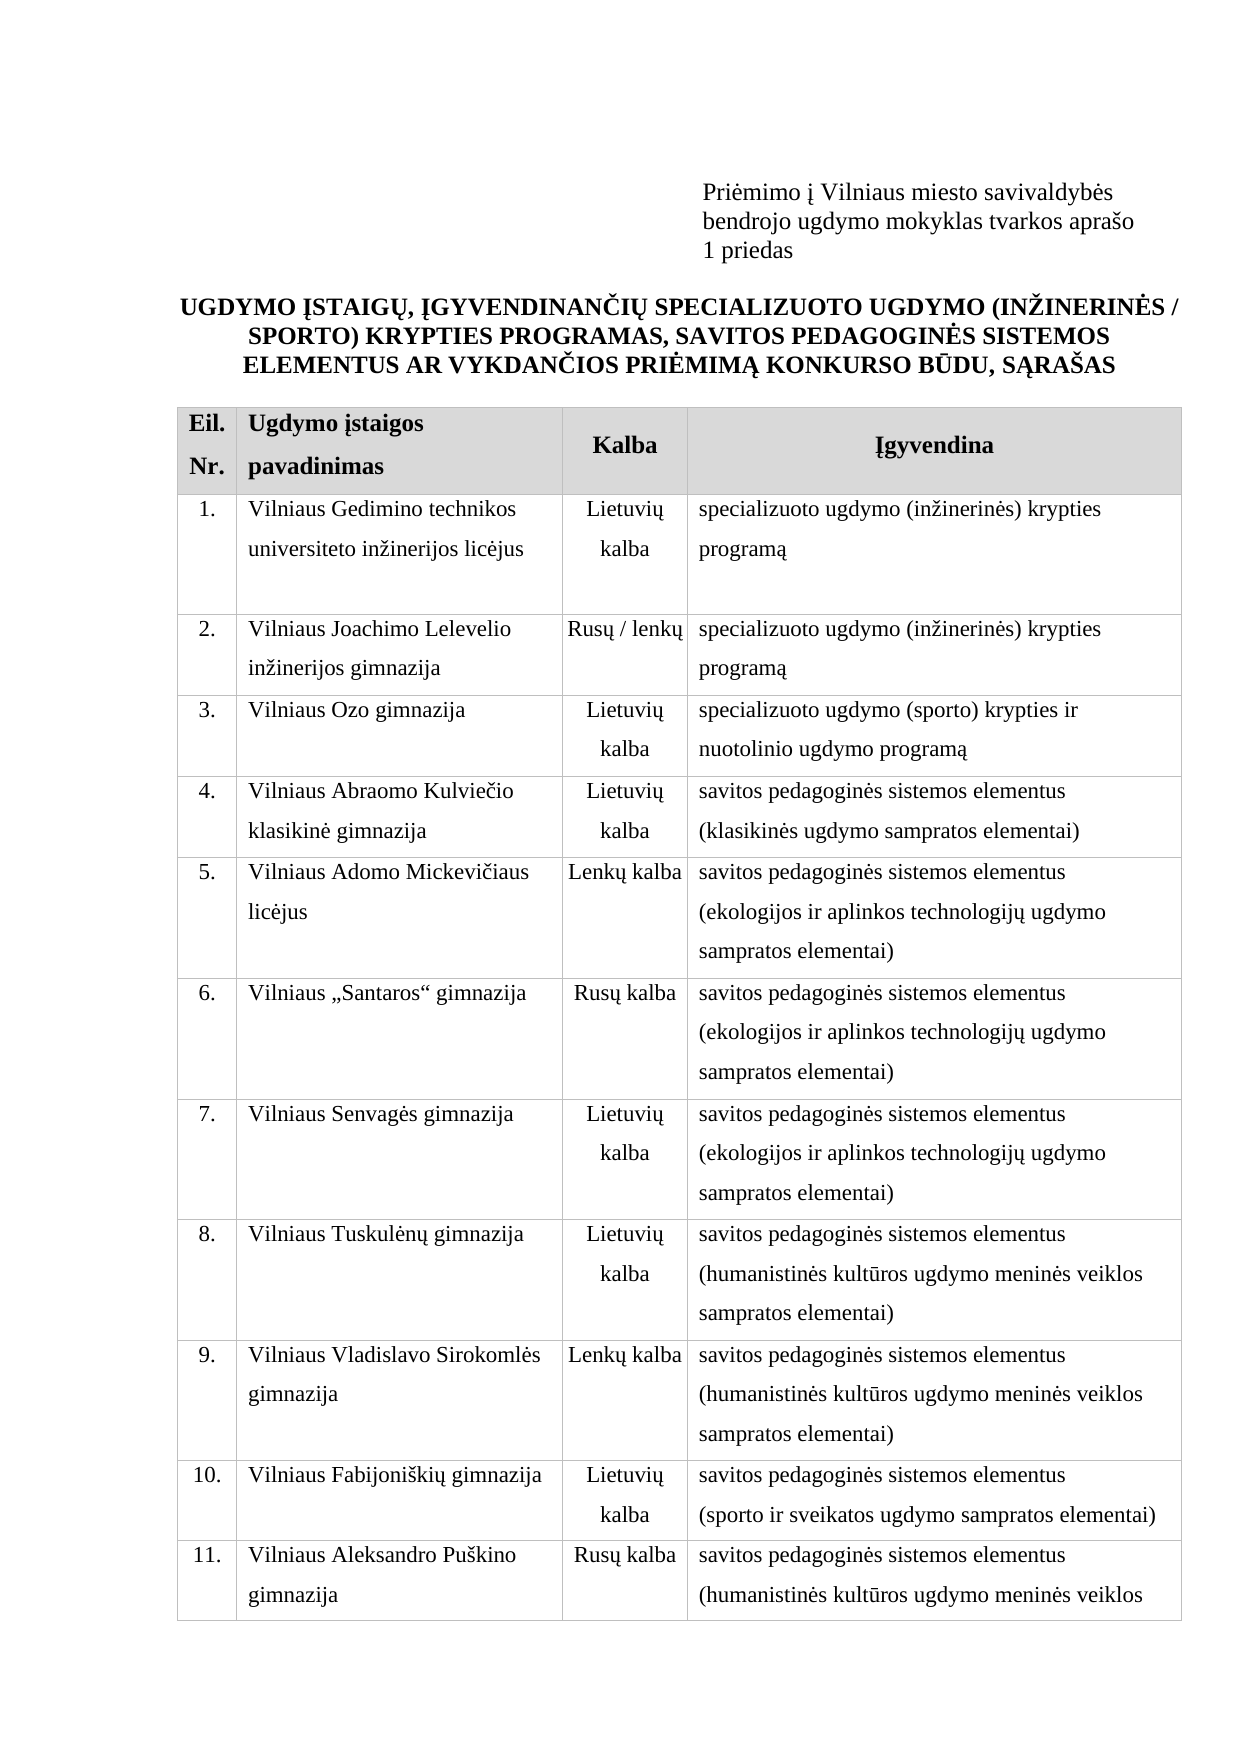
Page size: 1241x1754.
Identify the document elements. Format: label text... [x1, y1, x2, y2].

table_cell savitos pedagoginės sistemos elementus (ekologijos ir aplinkos technologijų ugdymo sampratos elementai) [688, 1100, 1181, 1219]
table_cell Vilniaus „Santaros“ gimnazija [237, 979, 562, 1098]
table_cell 2. [178, 615, 236, 695]
table_cell Lenkų kalba [563, 858, 687, 978]
table_cell 11. [178, 1541, 236, 1620]
table_cell Vilniaus Tuskulėnų gimnazija [237, 1220, 562, 1340]
table_cell 6. [178, 979, 236, 1098]
table_cell savitos pedagoginės sistemos elementus (ekologijos ir aplinkos technologijų ugdymo sampratos elementai) [688, 858, 1181, 978]
text Ugdymo įstaigų, įgyvendinančių specializuoto ugdymo (inžinerinės / sporto) krypties programas, savitos pedagoginės sistemos elementus ar vykdančios priėmimą konkurso būdu, sąrašas [177, 292, 1181, 378]
table_cell specializuoto ugdymo (sporto) krypties ir nuotolinio ugdymo programą [688, 696, 1181, 776]
table_cell savitos pedagoginės sistemos elementus (sporto ir sveikatos ugdymo sampratos elementai) [688, 1461, 1181, 1540]
table_cell Vilniaus Joachimo Lelevelio inžinerijos gimnazija [237, 615, 562, 695]
table_cell Lietuvių kalba [563, 1220, 687, 1340]
table_cell 3. [178, 696, 236, 776]
table_cell 10. [178, 1461, 236, 1540]
table_cell Vilniaus Abraomo Kulviečio klasikinė gimnazija [237, 777, 562, 857]
text bendrojo ugdymo mokyklas tvarkos aprašo [702, 206, 1181, 235]
table_header Ugdymo įstaigos pavadinimas [237, 408, 562, 494]
table_cell specializuoto ugdymo (inžinerinės) krypties programą [688, 615, 1181, 695]
table_header Įgyvendina [688, 408, 1181, 494]
table_header Eil. Nr. [178, 408, 236, 494]
table_cell Rusų kalba [563, 979, 687, 1098]
table_header Kalba [563, 408, 687, 494]
text Priėmimo į Vilniaus miesto savivaldybės [702, 177, 1181, 206]
table_cell savitos pedagoginės sistemos elementus (humanistinės kultūros ugdymo meninės veiklos [688, 1541, 1181, 1620]
table_cell savitos pedagoginės sistemos elementus (ekologijos ir aplinkos technologijų ugdymo sampratos elementai) [688, 979, 1181, 1098]
table_cell 1. [178, 495, 236, 614]
table_cell Vilniaus Adomo Mickevičiaus licėjus [237, 858, 562, 978]
table_cell specializuoto ugdymo (inžinerinės) krypties programą [688, 495, 1181, 614]
table_cell Vilniaus Senvagės gimnazija [237, 1100, 562, 1219]
table_cell Rusų kalba [563, 1541, 687, 1620]
text 1 priedas [702, 235, 1181, 263]
table_cell Vilniaus Ozo gimnazija [237, 696, 562, 776]
table_cell 5. [178, 858, 236, 978]
table_cell Lietuvių kalba [563, 777, 687, 857]
table_cell 8. [178, 1220, 236, 1340]
table_cell Lietuvių kalba [563, 1461, 687, 1540]
table_cell Lietuvių kalba [563, 495, 687, 614]
table_cell Vilniaus Aleksandro Puškino gimnazija [237, 1541, 562, 1620]
table_cell 7. [178, 1100, 236, 1219]
table_cell Rusų / lenkų [563, 615, 687, 695]
table_cell Vilniaus Vladislavo Sirokomlės gimnazija [237, 1341, 562, 1460]
table_cell savitos pedagoginės sistemos elementus (humanistinės kultūros ugdymo meninės veiklos sampratos elementai) [688, 1341, 1181, 1460]
table_cell Vilniaus Fabijoniškių gimnazija [237, 1461, 562, 1540]
table_cell Vilniaus Gedimino technikos universiteto inžinerijos licėjus [237, 495, 562, 614]
table_cell savitos pedagoginės sistemos elementus (humanistinės kultūros ugdymo meninės veiklos sampratos elementai) [688, 1220, 1181, 1340]
table_cell Lietuvių kalba [563, 696, 687, 776]
table_cell 4. [178, 777, 236, 857]
table_cell Lietuvių kalba [563, 1100, 687, 1219]
table_cell savitos pedagoginės sistemos elementus (klasikinės ugdymo sampratos elementai) [688, 777, 1181, 857]
table_cell Lenkų kalba [563, 1341, 687, 1460]
table_cell 9. [178, 1341, 236, 1460]
